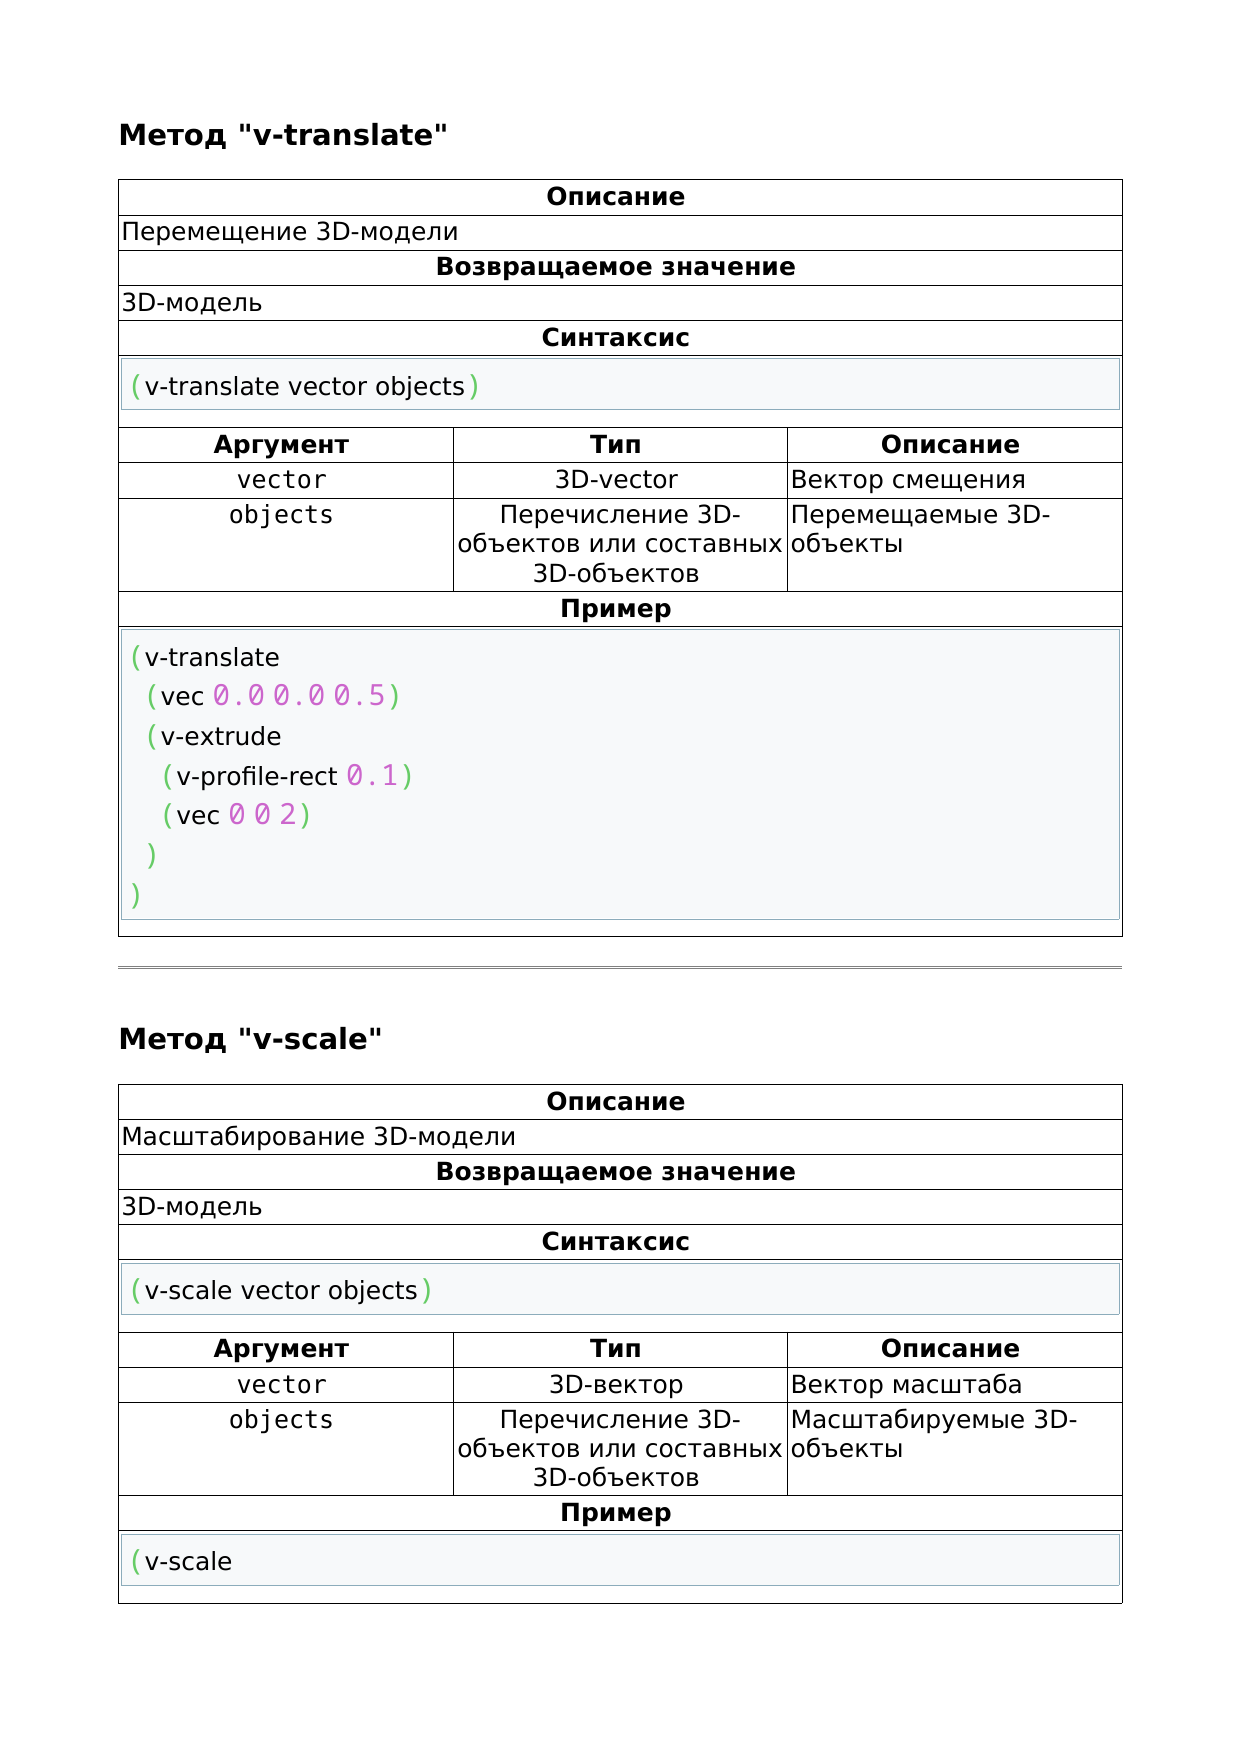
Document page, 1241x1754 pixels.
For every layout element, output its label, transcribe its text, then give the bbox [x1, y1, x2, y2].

table_cell Тип [454, 428, 787, 462]
table_cell 3D-модель [119, 1190, 1122, 1224]
table_cell Вектор масштаба [788, 1368, 1122, 1402]
table_cell [119, 356, 1122, 427]
table_cell Перемещаемые 3D-объекты [788, 499, 1122, 591]
table_header Описание [119, 1085, 1122, 1119]
subtitle Метод "v-translate" [118, 118, 1122, 152]
table_cell Аргумент [119, 1333, 453, 1367]
table_cell Возвращаемое значение [119, 1155, 1122, 1189]
table_header (v-scale vector objects) [122, 1264, 1119, 1314]
table_cell Пример [119, 1496, 1122, 1530]
table_cell 3D-vector [454, 463, 787, 497]
table_header (v-translate vector objects) [122, 359, 1119, 409]
table_cell 3D-вектор [454, 1368, 787, 1402]
table_cell objects [119, 499, 453, 591]
table_cell Перемещение 3D-модели [119, 216, 1122, 249]
table_cell Вектор смещения [788, 463, 1122, 497]
table_cell objects [119, 1403, 453, 1495]
table_cell vector [119, 463, 453, 497]
subtitle Метод "v-scale" [118, 1023, 1122, 1057]
table_cell Синтаксис [119, 321, 1122, 355]
table_cell Описание [788, 1333, 1122, 1367]
table_cell Тип [454, 1333, 787, 1367]
table_cell [119, 627, 1122, 936]
table_header Описание [119, 180, 1122, 214]
table_cell Масштабируемые 3D-объекты [788, 1403, 1122, 1495]
table_cell Возвращаемое значение [119, 251, 1122, 285]
table_cell 3D-модель [119, 286, 1122, 320]
table_cell vector [119, 1368, 453, 1402]
table_cell Синтаксис [119, 1225, 1122, 1259]
table_header (v-translate (vec 0.0 0.0 0.5) (v-extrude (v-profile-rect 0.1) (vec 0 0 2) ) ) [122, 630, 1119, 918]
table_cell Аргумент [119, 428, 453, 462]
table_cell Перечисление 3D-объектов или составных 3D-объектов [454, 499, 787, 591]
table_header (v-scale [122, 1535, 1119, 1585]
table_cell Масштабирование 3D-модели [119, 1120, 1122, 1154]
table_cell Перечисление 3D-объектов или составных 3D-объектов [454, 1403, 787, 1495]
table_cell Описание [788, 428, 1122, 462]
table_cell [119, 1260, 1122, 1332]
table_cell [119, 1531, 1122, 1603]
table_cell Пример [119, 592, 1122, 626]
